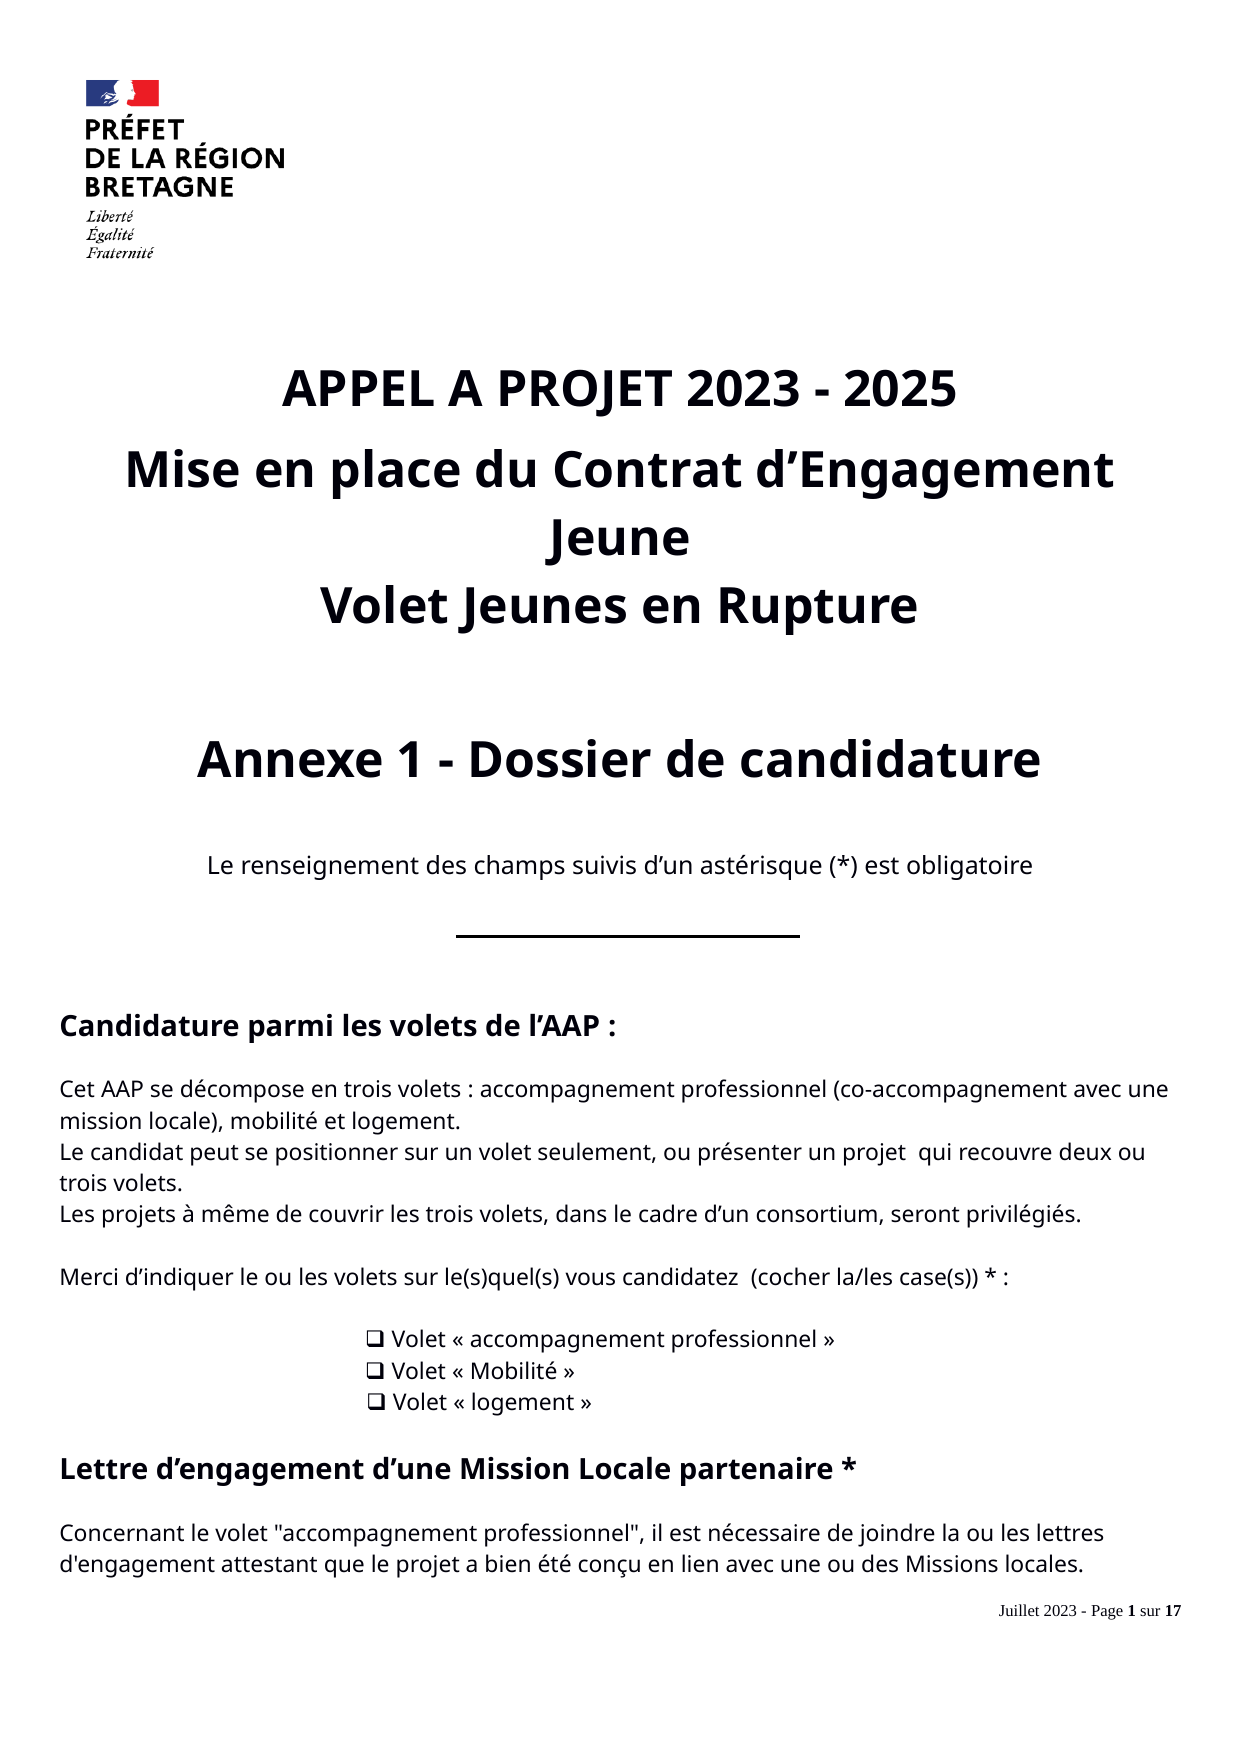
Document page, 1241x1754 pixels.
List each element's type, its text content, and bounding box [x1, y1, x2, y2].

text  Volet « accompagnement professionnel » [284, 1323, 1181, 1355]
text Merci d’indiquer le ou les volets sur le(s)quel(s) vous candidatez (cocher la/les case(s)) * : [59, 1261, 1181, 1292]
text Volet Jeunes en Rupture [59, 570, 1181, 638]
text  Volet « Mobilité » [284, 1355, 1181, 1386]
text Annexe 1 - Dossier de candidature [59, 724, 1181, 792]
text Lettre d’engagement d’une Mission Locale partenaire * [59, 1448, 1181, 1488]
text Les projets à même de couvrir les trois volets, dans le cadre d’un consortium, seront privilégiés. [59, 1198, 1181, 1230]
text Cet AAP se décompose en trois volets : accompagnement professionnel (co-accompagnement avec une mission locale), mobilité et logement. [59, 1073, 1181, 1136]
text  Volet « logement » [283, 1386, 1181, 1417]
text Candidature parmi les volets de l’AAP : [59, 1005, 1181, 1045]
text Le renseignement des champs suivis d’un astérisque (*) est obligatoire [59, 847, 1181, 881]
text Concernant le volet "accompagnement professionnel", il est nécessaire de joindre la ou les lettres d'engagement attestant que le projet a bien été conçu en lien avec une ou des Missions locales. [59, 1517, 1181, 1579]
text Le candidat peut se positionner sur un volet seulement, ou présenter un projet qui recouvre deux ou trois volets. [59, 1136, 1181, 1198]
text Mise en place du Contrat d’Engagement Jeune [59, 434, 1181, 570]
text APPEL A PROJET 2023 - 2025 [59, 353, 1181, 421]
